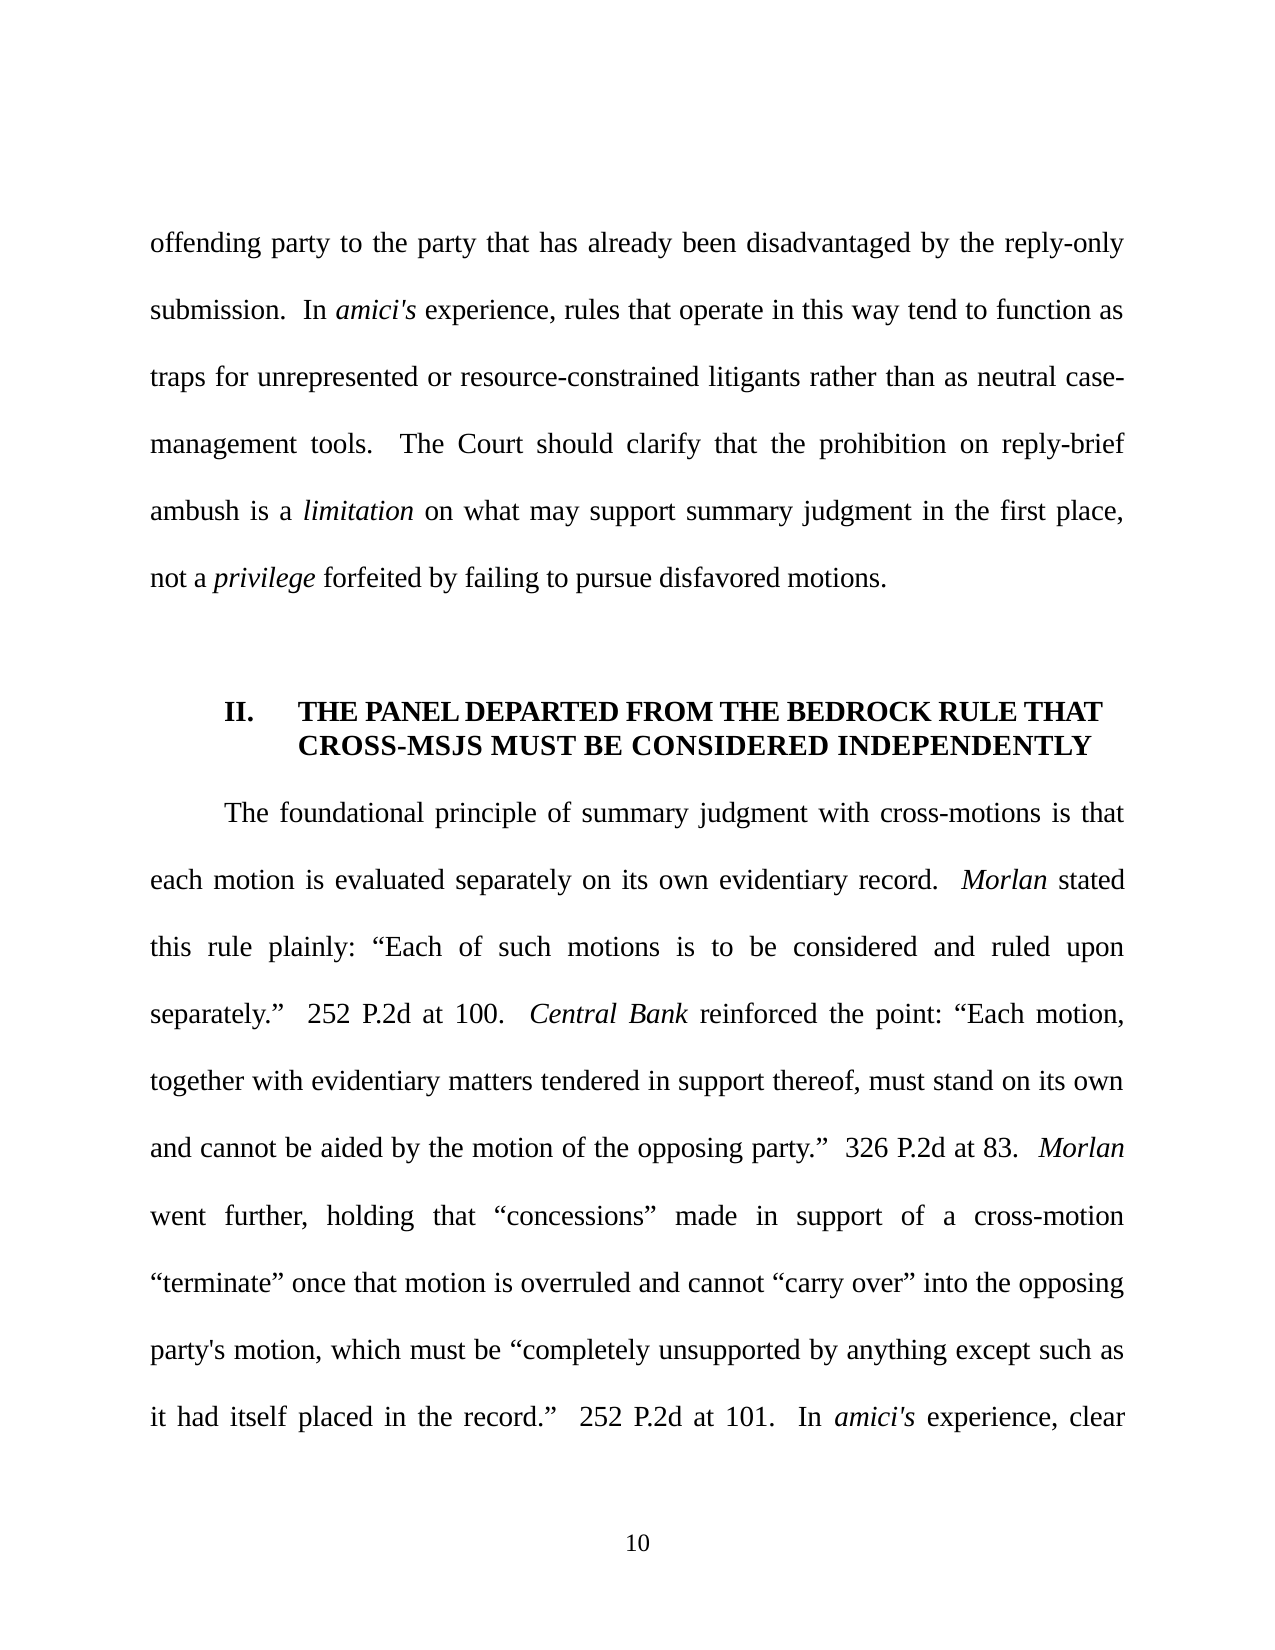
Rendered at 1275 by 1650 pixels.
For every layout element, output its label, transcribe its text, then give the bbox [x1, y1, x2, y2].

text II. THE PANEL DEPARTED FROM THE BEDROCK RULE THAT [150, 694, 1125, 728]
text offending party to the party that has already been disadvantaged by the reply-only submission. In amici's experience, rules that operate in this way tend to function as traps for unrepresented or resource-constrained litigants rather than as neutral case-management tools. The Court should clarify that the prohibition on reply-brief ambush is a limitation on what may support summary judgment in the first place, not a privilege forfeited by failing to pursue disfavored motions. [150, 225, 1125, 594]
text The foundational principle of summary judgment with cross-motions is that each motion is evaluated separately on its own evidentiary record. Morlan stated this rule plainly: “Each of such motions is to be considered and ruled upon separately.” 252 P.2d at 100. Central Bank reinforced the point: “Each motion, together with evidentiary matters tendered in support thereof, must stand on its own and cannot be aided by the motion of the opposing party.” 326 P.2d at 83. Morlan went further, holding that “concessions” made in support of a cross-motion “terminate” once that motion is overruled and cannot “carry over” into the opposing party's motion, which must be “completely unsupported by anything except such as it had itself placed in the record.” 252 P.2d at 101. In amici's experience, clear [150, 795, 1125, 1432]
text CROSS-MSJS MUST BE CONSIDERED INDEPENDENTLY [150, 728, 1125, 762]
